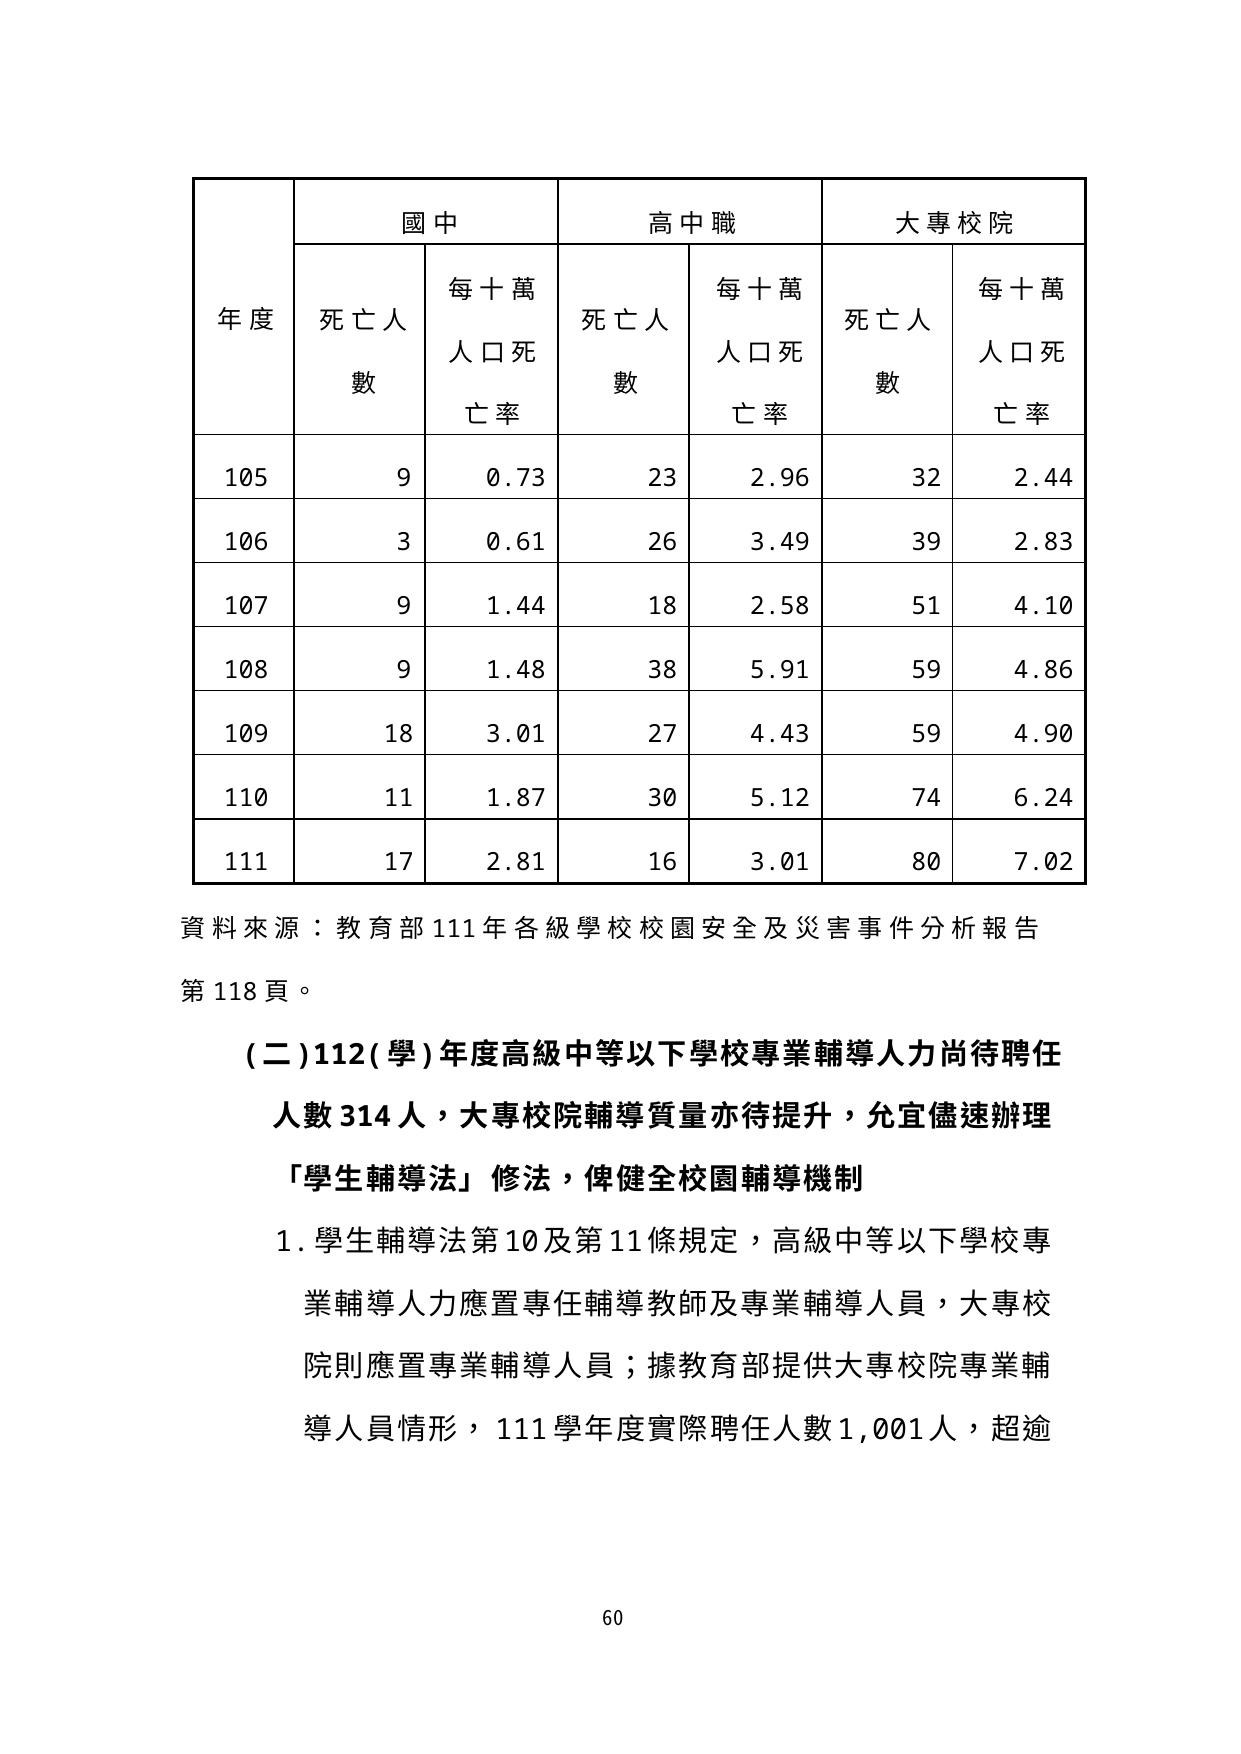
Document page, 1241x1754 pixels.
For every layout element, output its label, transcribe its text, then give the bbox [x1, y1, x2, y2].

table_cell 59 [823, 691, 952, 754]
table_cell 111 [195, 820, 293, 882]
table_header 大專校院 [823, 180, 1084, 243]
table_cell 每十萬人口死亡率 [690, 245, 821, 433]
table_cell 死亡人數 [823, 245, 952, 433]
table_cell 2.96 [690, 435, 821, 497]
table_cell 74 [823, 755, 952, 818]
table_cell 2.44 [953, 435, 1084, 497]
table_cell 16 [559, 820, 688, 882]
table_cell 26 [559, 499, 688, 562]
table_cell 4.90 [953, 691, 1084, 754]
table_cell 死亡人數 [295, 245, 424, 433]
table_cell 4.10 [953, 563, 1084, 626]
table_cell 6.24 [953, 755, 1084, 818]
table_cell 3.01 [690, 820, 821, 882]
table_cell 59 [823, 627, 952, 690]
table_cell 18 [559, 563, 688, 626]
table_cell 107 [195, 563, 293, 626]
table_cell 39 [823, 499, 952, 562]
table_cell 23 [559, 435, 688, 497]
text 1.學生輔導法第10及第11條規定，高級中等以下學校專業輔導人力應置專任輔導教師及專業輔導人員，大專校院則應置專業輔導人員；據教育部提供大專校院專業輔導人員情形，111學年度實際聘任人數1,001人，超逾 [266, 1197, 1063, 1447]
table_cell 1.48 [426, 627, 557, 690]
table_cell 每十萬人口死亡率 [426, 245, 557, 433]
table_cell 106 [195, 499, 293, 562]
table_cell 4.43 [690, 691, 821, 754]
table_cell 17 [295, 820, 424, 882]
table_cell 27 [559, 691, 688, 754]
table_cell 3 [295, 499, 424, 562]
text (二)112(學)年度高級中等以下學校專業輔導人力尚待聘任人數314人，大專校院輔導質量亦待提升，允宜儘速辦理「學生輔導法」修法，俾健全校園輔導機制 [236, 1010, 1063, 1197]
table_cell 108 [195, 627, 293, 690]
table_cell 5.12 [690, 755, 821, 818]
table_cell 30 [559, 755, 688, 818]
table_cell 5.91 [690, 627, 821, 690]
table_cell 18 [295, 691, 424, 754]
text 資料來源：教育部111年各級學校校園安全及災害事件分析報告第118頁。 [177, 885, 1063, 1010]
table_cell 51 [823, 563, 952, 626]
table_cell 110 [195, 755, 293, 818]
table_cell 2.58 [690, 563, 821, 626]
table_cell 9 [295, 435, 424, 497]
table_cell 3.01 [426, 691, 557, 754]
table_cell 每十萬人口死亡率 [953, 245, 1084, 433]
table_cell 0.61 [426, 499, 557, 562]
table_cell 1.44 [426, 563, 557, 626]
table_cell 4.86 [953, 627, 1084, 690]
table_cell 1.87 [426, 755, 557, 818]
table_header 高中職 [559, 180, 821, 243]
table_cell 9 [295, 627, 424, 690]
table_cell 3.49 [690, 499, 821, 562]
table_cell 105 [195, 435, 293, 497]
table_cell 38 [559, 627, 688, 690]
table_cell 0.73 [426, 435, 557, 497]
table_cell 死亡人數 [559, 245, 688, 433]
table_header 年度 [195, 180, 293, 433]
table_cell 80 [823, 820, 952, 882]
table_cell 2.81 [426, 820, 557, 882]
table_cell 32 [823, 435, 952, 497]
table_cell 7.02 [953, 820, 1084, 882]
table_cell 9 [295, 563, 424, 626]
table_header 國中 [295, 180, 557, 243]
table_cell 11 [295, 755, 424, 818]
table_cell 109 [195, 691, 293, 754]
table_cell 2.83 [953, 499, 1084, 562]
